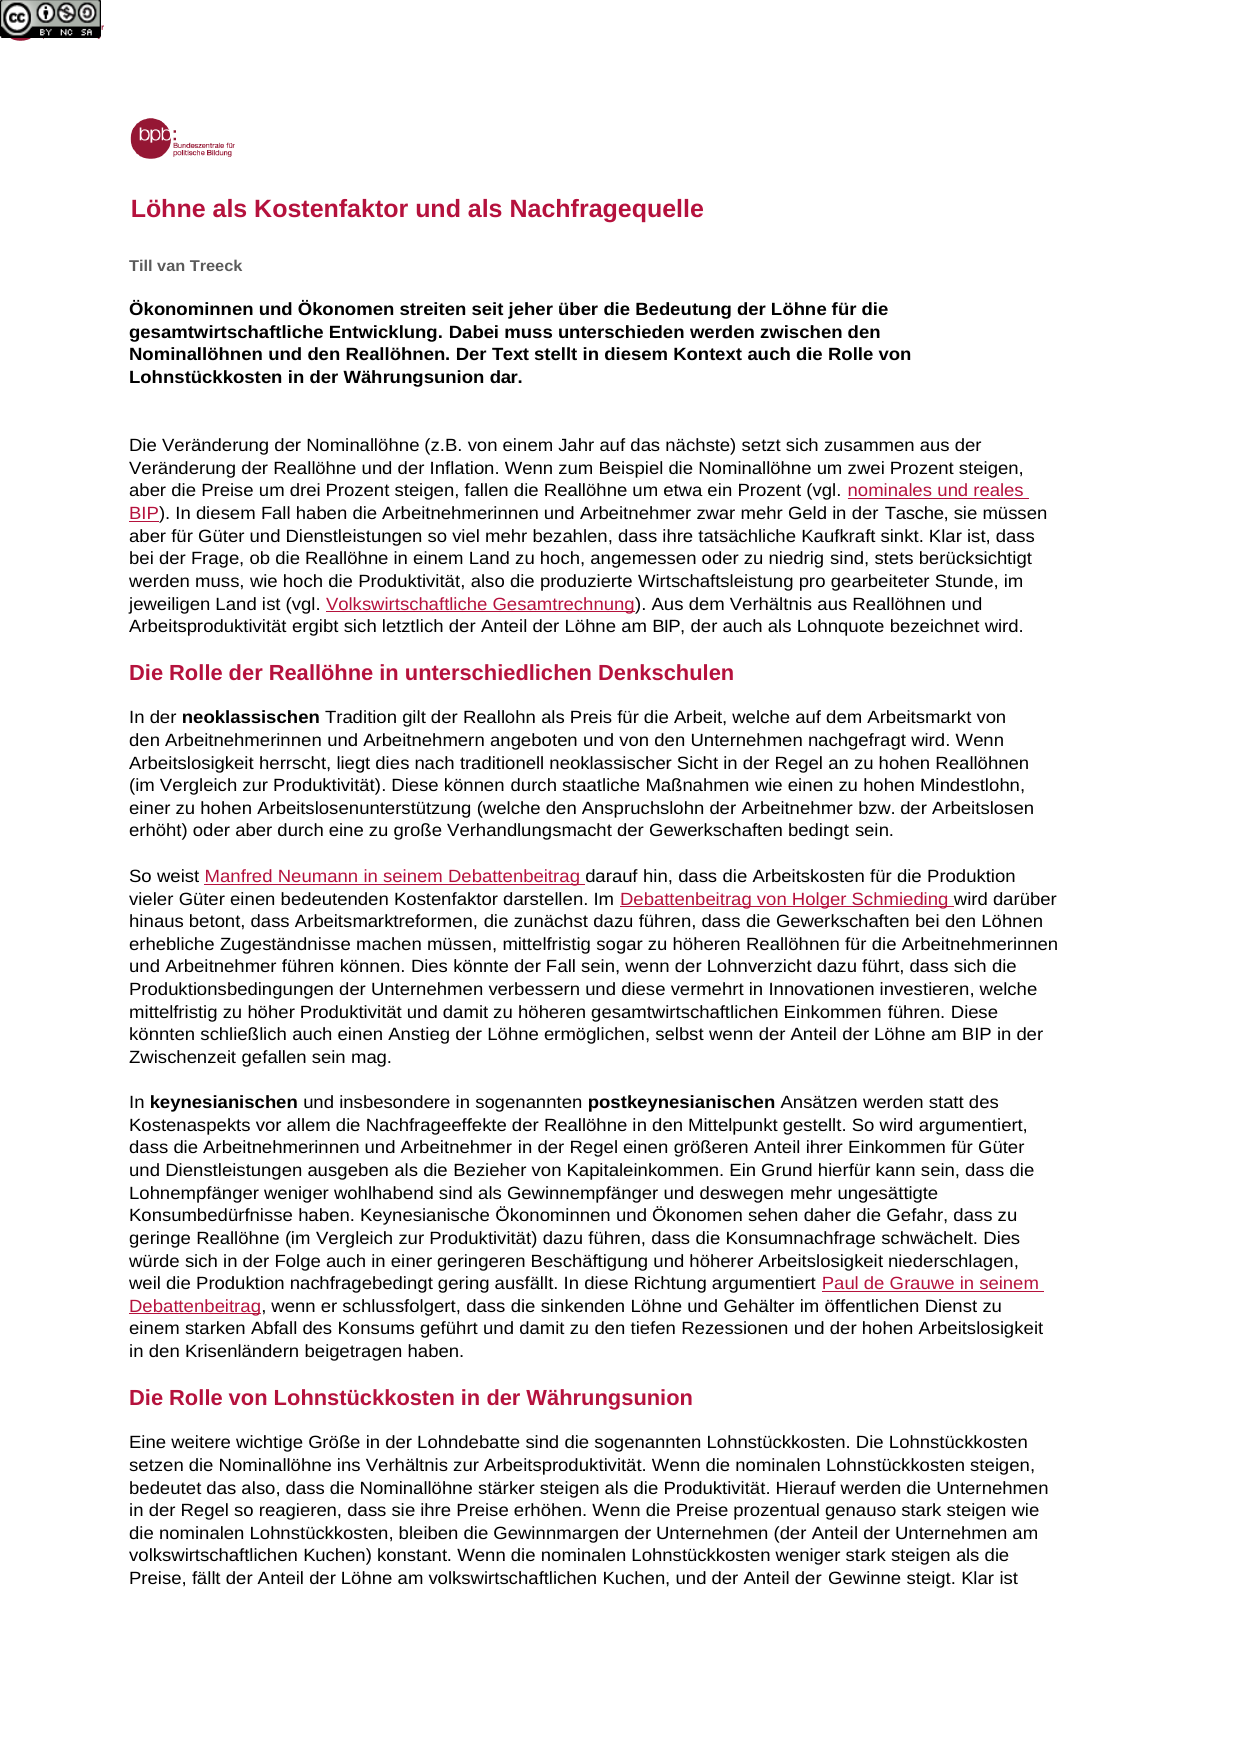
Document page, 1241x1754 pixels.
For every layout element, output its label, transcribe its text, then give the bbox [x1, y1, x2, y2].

text Die Veränderung der Nominallöhne (z.B. von einem Jahr auf das nächste) setzt sich zusammen aus der Veränderung der Reallöhne und der Inflation. Wenn zum Beispiel die Nominallöhne um zwei Prozent steigen, aber die Preise um drei Prozent steigen, fallen die Reallöhne um etwa ein Prozent (vgl. nominales und reales BIP). In diesem Fall haben die Arbeitnehmerinnen und Arbeitnehmer zwar mehr Geld in der Tasche, sie müssen aber für Güter und Dienstleistungen so viel mehr bezahlen, dass ihre tatsächliche Kaufkraft sinkt. Klar ist, dass bei der Frage, ob die Reallöhne in einem Land zu hoch, angemessen oder zu niedrig sind, stets berücksichtigt werden muss, wie hoch die Produktivität, also die produzierte Wirtschaftsleistung pro gearbeiteter Stunde, im jeweiligen Land ist (vgl. Volkswirtschaftliche Gesamtrechnung). Aus dem Verhältnis aus Reallöhnen und Arbeitsproduktivität ergibt sich letztlich der Anteil der Löhne am BIP, der auch als Lohnquote bezeichnet wird. [129, 435, 1064, 636]
text Löhne als Kostenfaktor und als Nachfragequelle [131, 194, 1122, 223]
text In keynesianischen und insbesondere in sogenannten postkeynesianischen Ansätzen werden statt des Kostenaspekts vor allem die Nachfrageeffekte der Reallöhne in den Mittelpunkt gestellt. So wird argumentiert, dass die Arbeitnehmerinnen und Arbeitnehmer in der Regel einen größeren Anteil ihrer Einkommen für Güter und Dienstleistungen ausgeben als die Bezieher von Kapitaleinkommen. Ein Grund hierfür kann sein, dass die Lohnempfänger weniger wohlhabend sind als Gewinnempfänger und deswegen mehr ungesättigte Konsumbedürfnisse haben. Keynesianische Ökonominnen und Ökonomen sehen daher die Gefahr, dass zu geringe Reallöhne (im Vergleich zur Produktivität) dazu führen, dass die Konsumnachfrage schwächelt. Dies würde sich in der Folge auch in einer geringeren Beschäftigung und höherer Arbeitslosigkeit niederschlagen, weil die Produktion nachfragebedingt gering ausfällt. In diese Richtung argumentiert Paul de Grauwe in seinem Debattenbeitrag, wenn er schlussfolgert, dass die sinkenden Löhne und Gehälter im öffentlichen Dienst zu einem starken Abfall des Konsums geführt und damit zu den tiefen Rezessionen und der hohen Arbeitslosigkeit in den Krisenländern beigetragen haben. [129, 1092, 1054, 1361]
text Till van Treeck [129, 256, 1019, 274]
picture [130, 118, 235, 159]
subtitle Die Rolle der Reallöhne in unterschiedlichen Denkschulen [129, 659, 1122, 685]
text Ökonominnen und Ökonomen streiten seit jeher über die Bedeutung der Löhne für die gesamtwirtschaftliche Entwicklung. Dabei muss unterschieden werden zwischen den Nominallöhnen und den Reallöhnen. Der Text stellt in diesem Kontext auch die Rolle von Lohnstückkosten in der Währungsunion dar. [129, 299, 1019, 387]
subtitle Die Rolle von Lohnstückkosten in der Währungsunion [129, 1384, 1122, 1410]
text In der neoklassischen Tradition gilt der Reallohn als Preis für die Arbeit, welche auf dem Arbeitsmarkt von den Arbeitnehmerinnen und Arbeitnehmern angeboten und von den Unternehmen nachgefragt wird. Wenn Arbeitslosigkeit herrscht, liegt dies nach traditionell neoklassischer Sicht in der Regel an zu hohen Reallöhnen (im Vergleich zur Produktivität). Diese können durch staatliche Maßnahmen wie einen zu hohen Mindestlohn, einer zu hohen Arbeitslosenunterstützung (welche den Anspruchslohn der Arbeitnehmer bzw. der Arbeitslosen erhöht) oder aber durch eine zu große Verhandlungsmacht der Gewerkschaften bedingt sein. [129, 707, 1038, 841]
text Eine weitere wichtige Größe in der Lohndebatte sind die sogenannten Lohnstückkosten. Die Lohnstückkosten setzen die Nominallöhne ins Verhältnis zur Arbeitsproduktivität. Wenn die nominalen Lohnstückkosten steigen, bedeutet das also, dass die Nominallöhne stärker steigen als die Produktivität. Hierauf werden die Unternehmen in der Regel so reagieren, dass sie ihre Preise erhöhen. Wenn die Preise prozentual genauso stark steigen wie die nominalen Lohnstückkosten, bleiben die Gewinnmargen der Unternehmen (der Anteil der Unternehmen am volkswirtschaftlichen Kuchen) konstant. Wenn die nominalen Lohnstückkosten weniger stark steigen als die Preise, fällt der Anteil der Löhne am volkswirtschaftlichen Kuchen, und der Anteil der Gewinne steigt. Klar ist [129, 1432, 1064, 1588]
text So weist Manfred Neumann in seinem Debattenbeitrag darauf hin, dass die Arbeitskosten für die Produktion vieler Güter einen bedeutenden Kostenfaktor darstellen. Im Debattenbeitrag von Holger Schmieding wird darüber hinaus betont, dass Arbeitsmarktreformen, die zunächst dazu führen, dass die Gewerkschaften bei den Löhnen erhebliche Zugeständnisse machen müssen, mittelfristig sogar zu höheren Reallöhnen für die Arbeitnehmerinnen und Arbeitnehmer führen können. Dies könnte der Fall sein, wenn der Lohnverzicht dazu führt, dass sich die Produktionsbedingungen der Unternehmen verbessern und diese vermehrt in Innovationen investieren, welche mittelfristig zu höher Produktivität und damit zu höheren gesamtwirtschaftlichen Einkommen führen. Diese könnten schließlich auch einen Anstieg der Löhne ermöglichen, selbst wenn der Anteil der Löhne am BIP in der Zwischenzeit gefallen sein mag. [129, 866, 1064, 1067]
picture [0, 0, 104, 41]
